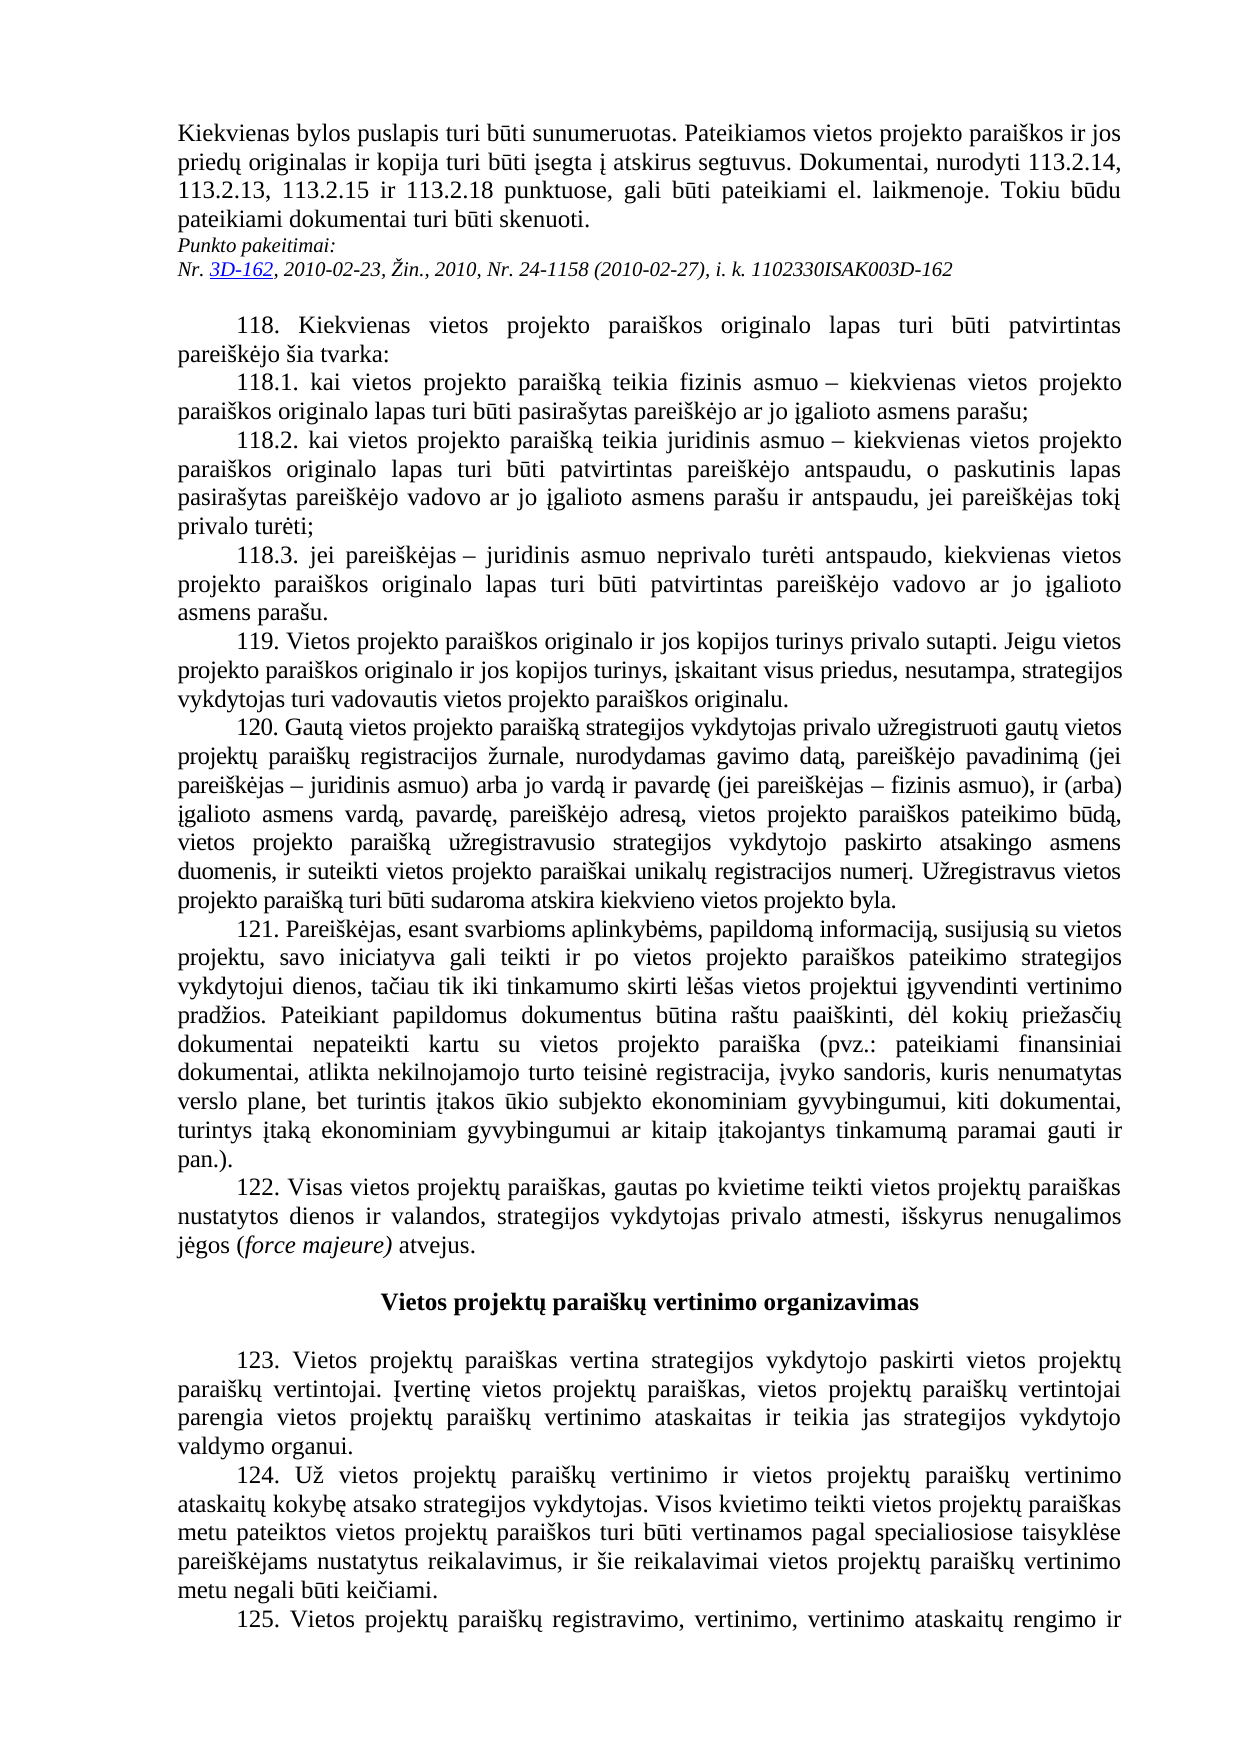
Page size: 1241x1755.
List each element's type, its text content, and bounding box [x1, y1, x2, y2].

text 120. Gautą vietos projekto paraišką strategijos vykdytojas privalo užregistruoti gautų vietos projektų paraiškų registracijos žurnale, nurodydamas gavimo datą, pareiškėjo pavadinimą (jei pareiškėjas – juridinis asmuo) arba jo vardą ir pavardę (jei pareiškėjas – fizinis asmuo), ir (arba) įgalioto asmens vardą, pavardę, pareiškėjo adresą, vietos projekto paraiškos pateikimo būdą, vietos projekto paraišką užregistravusio strategijos vykdytojo paskirto atsakingo asmens duomenis, ir suteikti vietos projekto paraiškai unikalų registracijos numerį. Užregistravus vietos projekto paraišką turi būti sudaroma atskira kiekvieno vietos projekto byla. [177, 712, 1122, 914]
text Vietos projektų paraiškų vertinimo organizavimas [177, 1287, 1122, 1316]
text 122. Visas vietos projektų paraiškas, gautas po kvietime teikti vietos projektų paraiškas nustatytos dienos ir valandos, strategijos vykdytojas privalo atmesti, išskyrus nenugalimos jėgos (force majeure) atvejus. [177, 1172, 1122, 1259]
text 118.2. kai vietos projekto paraišką teikia juridinis asmuo – kiekvienas vietos projekto paraiškos originalo lapas turi būti patvirtintas pareiškėjo antspaudu, o paskutinis lapas pasirašytas pareiškėjo vadovo ar jo įgalioto asmens parašu ir antspaudu, jei pareiškėjas tokį privalo turėti; [177, 425, 1122, 540]
text Nr. 3D-162, 2010-02-23, Žin., 2010, Nr. 24-1158 (2010-02-27), i. k. 1102330ISAK003D-162 [177, 257, 1122, 281]
text 119. Vietos projekto paraiškos originalo ir jos kopijos turinys privalo sutapti. Jeigu vietos projekto paraiškos originalo ir jos kopijos turinys, įskaitant visus priedus, nesutampa, strategijos vykdytojas turi vadovautis vietos projekto paraiškos originalu. [177, 626, 1122, 712]
text 124. Už vietos projektų paraiškų vertinimo ir vietos projektų paraiškų vertinimo ataskaitų kokybę atsako strategijos vykdytojas. Visos kvietimo teikti vietos projektų paraiškas metu pateiktos vietos projektų paraiškos turi būti vertinamos pagal specialiosiose taisyklėse pareiškėjams nustatytus reikalavimus, ir šie reikalavimai vietos projektų paraiškų vertinimo metu negali būti keičiami. [177, 1460, 1122, 1604]
text Kiekvienas bylos puslapis turi būti sunumeruotas. Pateikiamos vietos projekto paraiškos ir jos priedų originalas ir kopija turi būti įsegta į atskirus segtuvus. Dokumentai, nurodyti 113.2.14, 113.2.13, 113.2.15 ir 113.2.18 punktuose, gali būti pateikiami el. laikmenoje. Tokiu būdu pateikiami dokumentai turi būti skenuoti. [177, 118, 1122, 233]
text 121. Pareiškėjas, esant svarbioms aplinkybėms, papildomą informaciją, susijusią su vietos projektu, savo iniciatyva gali teikti ir po vietos projekto paraiškos pateikimo strategijos vykdytojui dienos, tačiau tik iki tinkamumo skirti lėšas vietos projektui įgyvendinti vertinimo pradžios. Pateikiant papildomus dokumentus būtina raštu paaiškinti, dėl kokių priežasčių dokumentai nepateikti kartu su vietos projekto paraiška (pvz.: pateikiami finansiniai dokumentai, atlikta nekilnojamojo turto teisinė registracija, įvyko sandoris, kuris nenumatytas verslo plane, bet turintis įtakos ūkio subjekto ekonominiam gyvybingumui, kiti dokumentai, turintys įtaką ekonominiam gyvybingumui ar kitaip įtakojantys tinkamumą paramai gauti ir pan.). [177, 914, 1122, 1172]
text Punkto pakeitimai: [177, 233, 1122, 257]
text 118.3. jei pareiškėjas – juridinis asmuo neprivalo turėti antspaudo, kiekvienas vietos projekto paraiškos originalo lapas turi būti patvirtintas pareiškėjo vadovo ar jo įgalioto asmens parašu. [177, 540, 1122, 626]
text 118.1. kai vietos projekto paraišką teikia fizinis asmuo – kiekvienas vietos projekto paraiškos originalo lapas turi būti pasirašytas pareiškėjo ar jo įgalioto asmens parašu; [177, 367, 1122, 425]
text 125. Vietos projektų paraiškų registravimo, vertinimo, vertinimo ataskaitų rengimo ir [177, 1604, 1122, 1632]
text 118. Kiekvienas vietos projekto paraiškos originalo lapas turi būti patvirtintas pareiškėjo šia tvarka: [177, 310, 1122, 367]
text 123. Vietos projektų paraiškas vertina strategijos vykdytojo paskirti vietos projektų paraiškų vertintojai. Įvertinę vietos projektų paraiškas, vietos projektų paraiškų vertintojai parengia vietos projektų paraiškų vertinimo ataskaitas ir teikia jas strategijos vykdytojo valdymo organui. [177, 1345, 1122, 1460]
